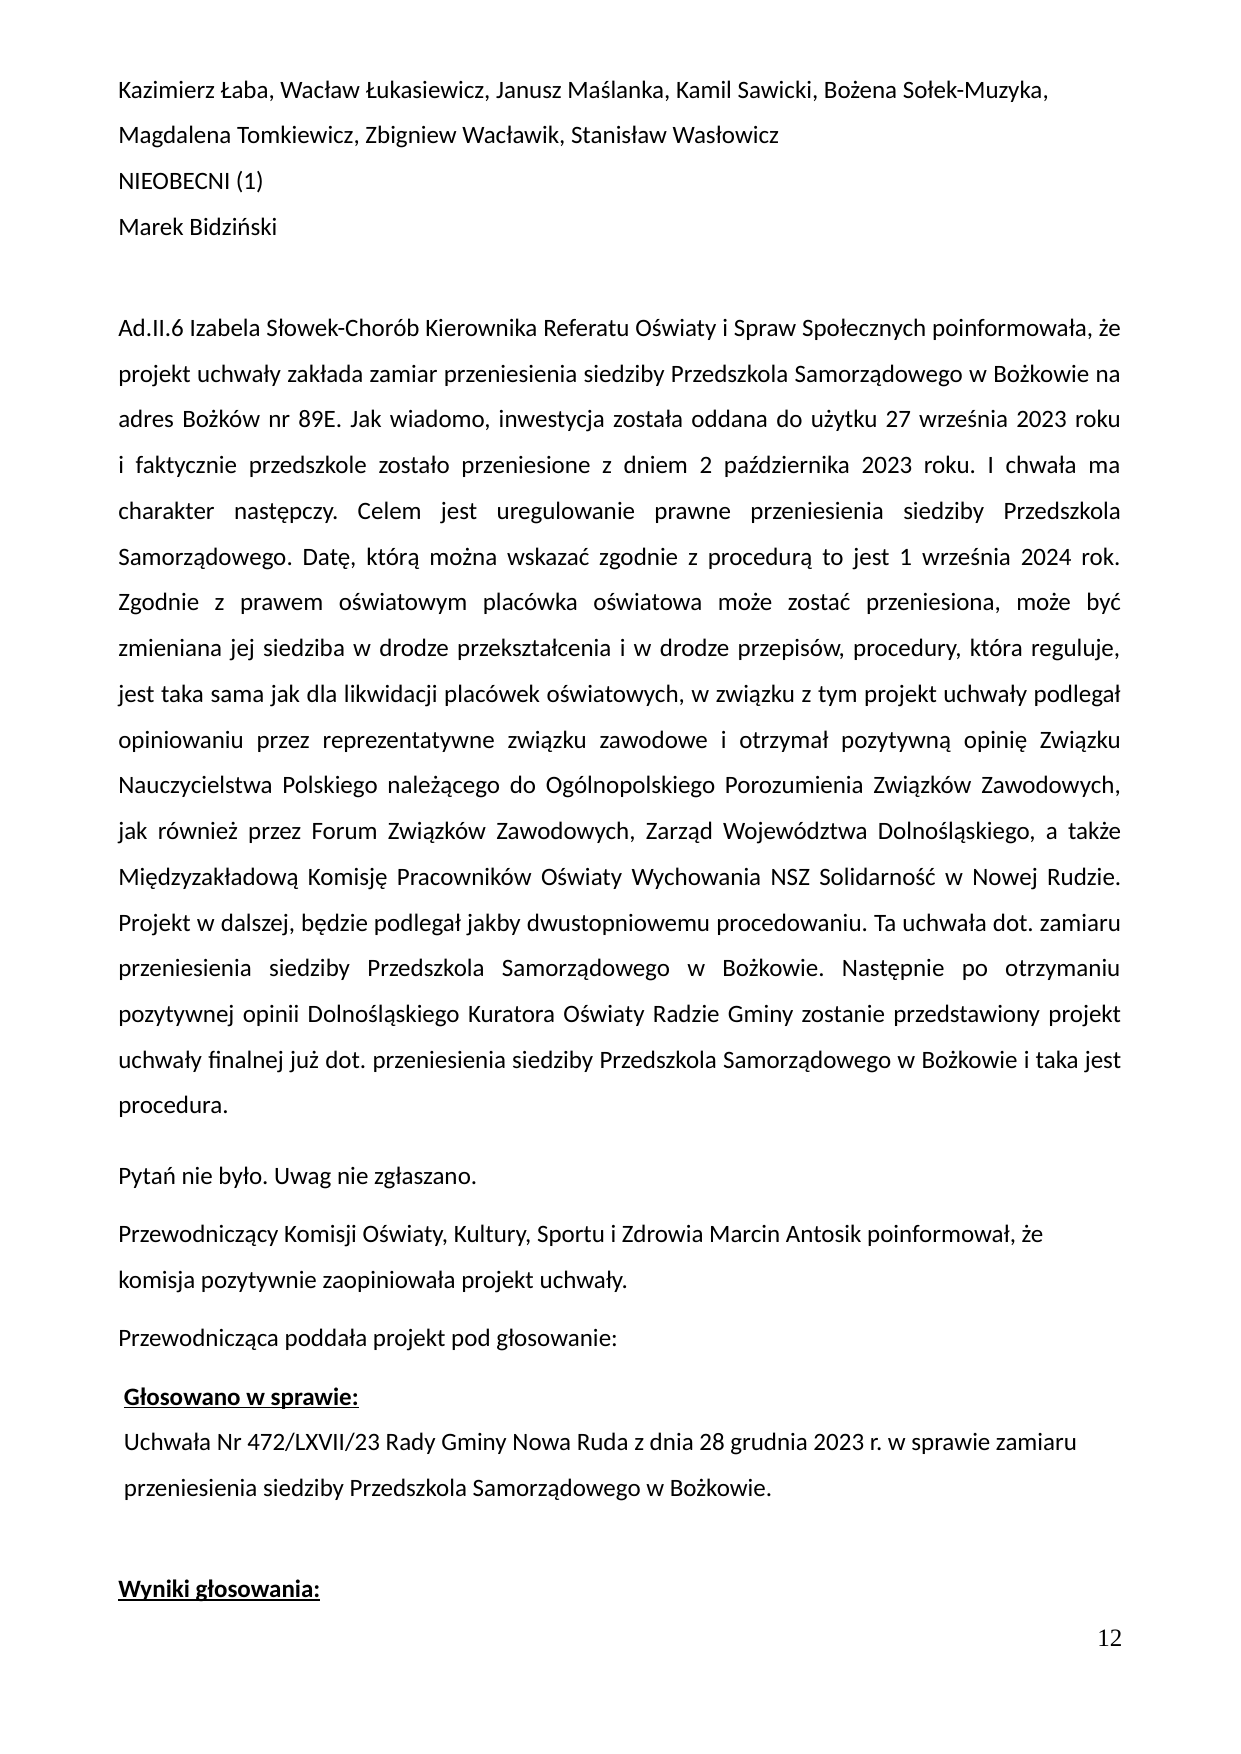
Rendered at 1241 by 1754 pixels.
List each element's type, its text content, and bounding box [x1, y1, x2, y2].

list Głosowano w sprawie: Uchwała Nr 472/LXVII/23 Rady Gminy Nowa Ruda z dnia 28 grudnia 2023 r. w sprawie zamiaru przeniesienia siedziby Przedszkola Samorządowego w Bożkowie. [124, 1381, 1122, 1503]
text Ad.II.6 Izabela Słowek-Chorób Kierownika Referatu Oświaty i Spraw Społecznych poinformowała, że projekt uchwały zakłada zamiar przeniesienia siedziby Przedszkola Samorządowego w Bożkowie na adres Bożków nr 89E. Jak wiadomo, inwestycja została oddana do użytku 27 września 2023 roku i faktycznie przedszkole zostało przeniesione z dniem 2 października 2023 roku. I chwała ma charakter następczy. Celem jest uregulowanie prawne przeniesienia siedziby Przedszkola Samorządowego. Datę, którą można wskazać zgodnie z procedurą to jest 1 września 2024 rok. Zgodnie z prawem oświatowym placówka oświatowa może zostać przeniesiona, może być zmieniana jej siedziba w drodze przekształcenia i w drodze przepisów, procedury, która reguluje, jest taka sama jak dla likwidacji placówek oświatowych, w związku z tym projekt uchwały podlegał opiniowaniu przez reprezentatywne związku zawodowe i otrzymał pozytywną opinię Związku Nauczycielstwa Polskiego należącego do Ogólnopolskiego Porozumienia Związków Zawodowych, jak również przez Forum Związków Zawodowych, Zarząd Województwa Dolnośląskiego, a także Międzyzakładową Komisję Pracowników Oświaty Wychowania NSZ Solidarność w Nowej Rudzie. Projekt w dalszej, będzie podlegał jakby dwustopniowemu procedowaniu. Ta uchwała dot. zamiaru przeniesienia siedziby Przedszkola Samorządowego w Bożkowie. Następnie po otrzymaniu pozytywnej opinii Dolnośląskiego Kuratora Oświaty Radzie Gminy zostanie przedstawiony projekt uchwały finalnej już dot. przeniesienia siedziby Przedszkola Samorządowego w Bożkowie i taka jest procedura. [118, 312, 1122, 1120]
text Wyniki głosowania: [118, 1573, 1122, 1604]
text Przewodniczący Komisji Oświaty, Kultury, Sportu i Zdrowia Marcin Antosik poinformował, że komisja pozytywnie zaopiniowała projekt uchwały. [118, 1218, 1122, 1295]
text NIEOBECNI (1) Marek Bidziński [118, 165, 1122, 241]
text Przewodnicząca poddała projekt pod głosowanie: [118, 1322, 1122, 1353]
text Pytań nie było. Uwag nie zgłaszano. [118, 1160, 1122, 1191]
text Kazimierz Łaba, Wacław Łukasiewicz, Janusz Maślanka, Kamil Sawicki, Bożena Sołek-Muzyka, Magdalena Tomkiewicz, Zbigniew Wacławik, Stanisław Wasłowicz [118, 74, 1122, 150]
